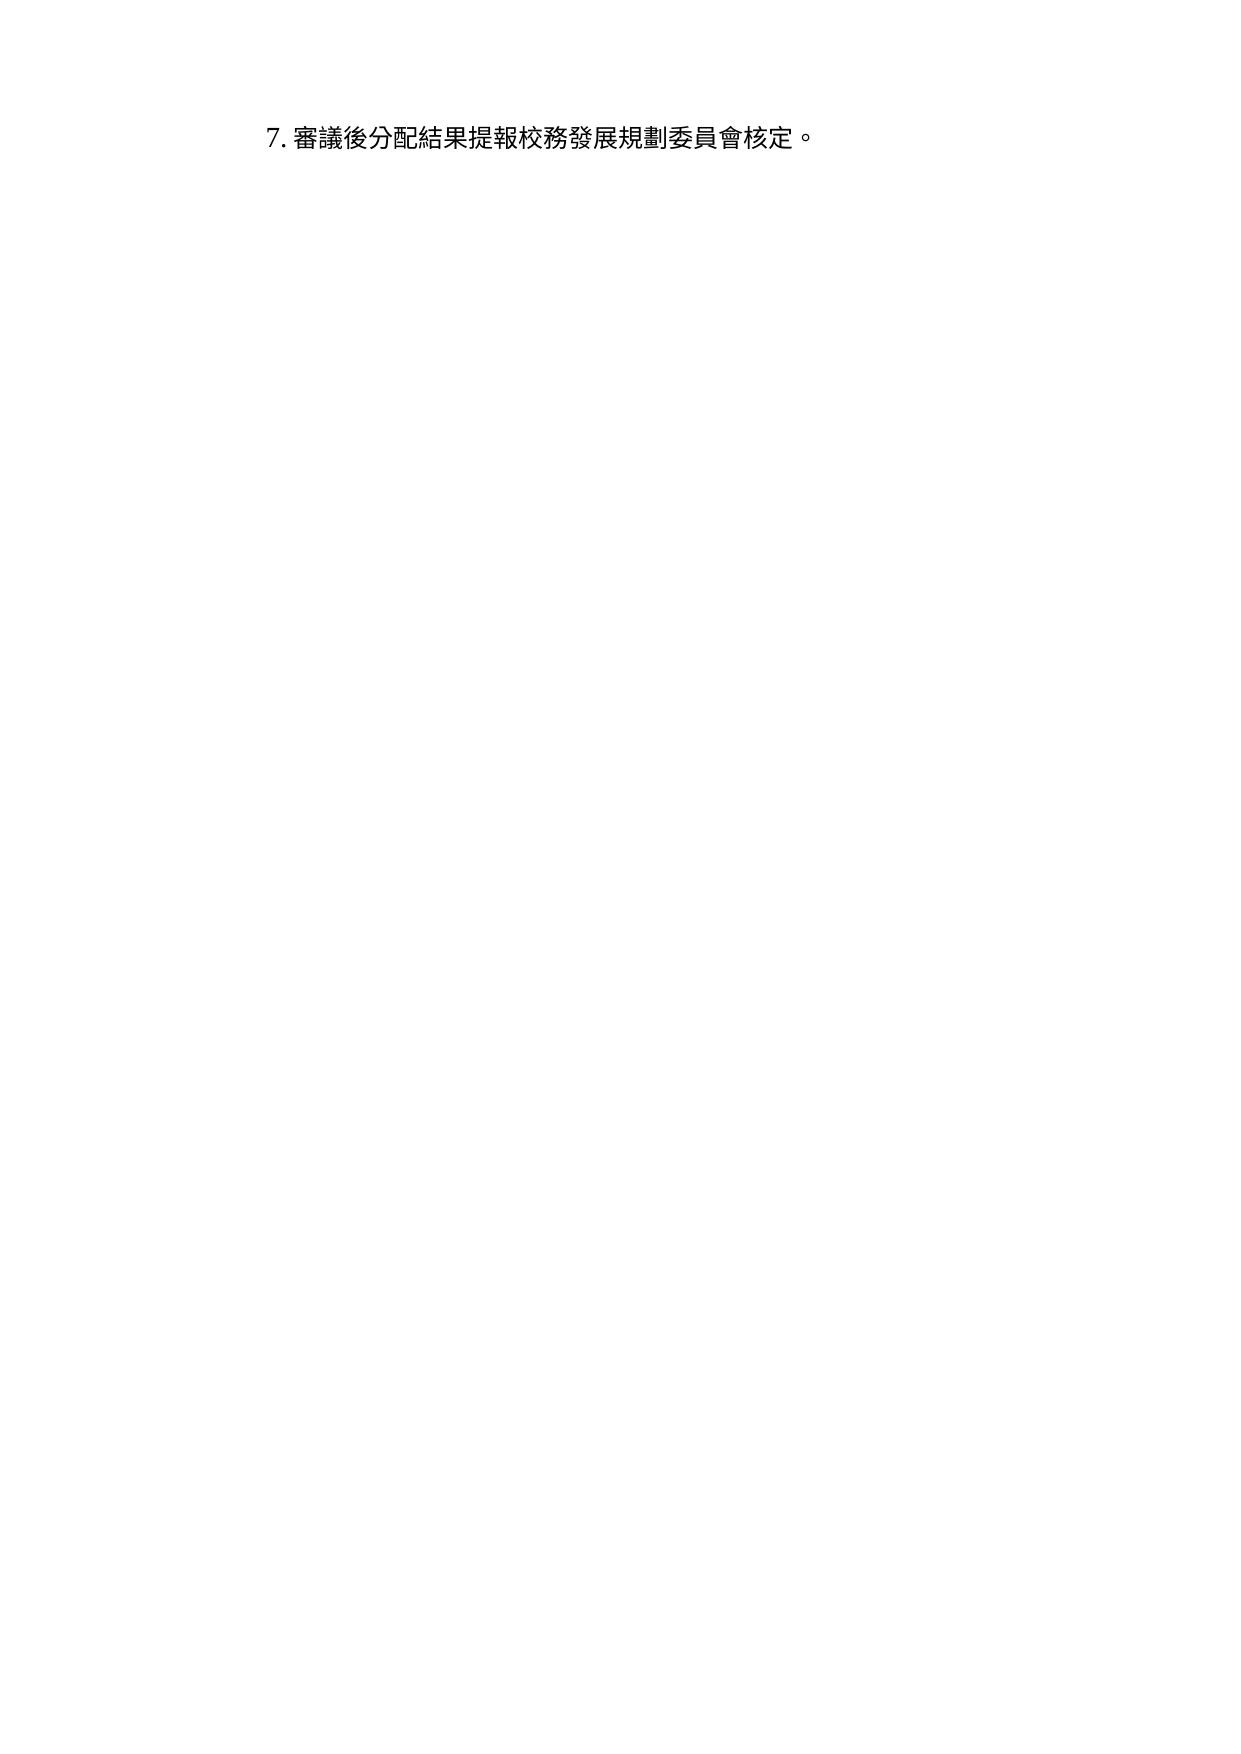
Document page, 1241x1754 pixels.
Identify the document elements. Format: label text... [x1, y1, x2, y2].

text 7. 審議後分配結果提報校務發展規劃委員會核定。 [265, 118, 1125, 154]
